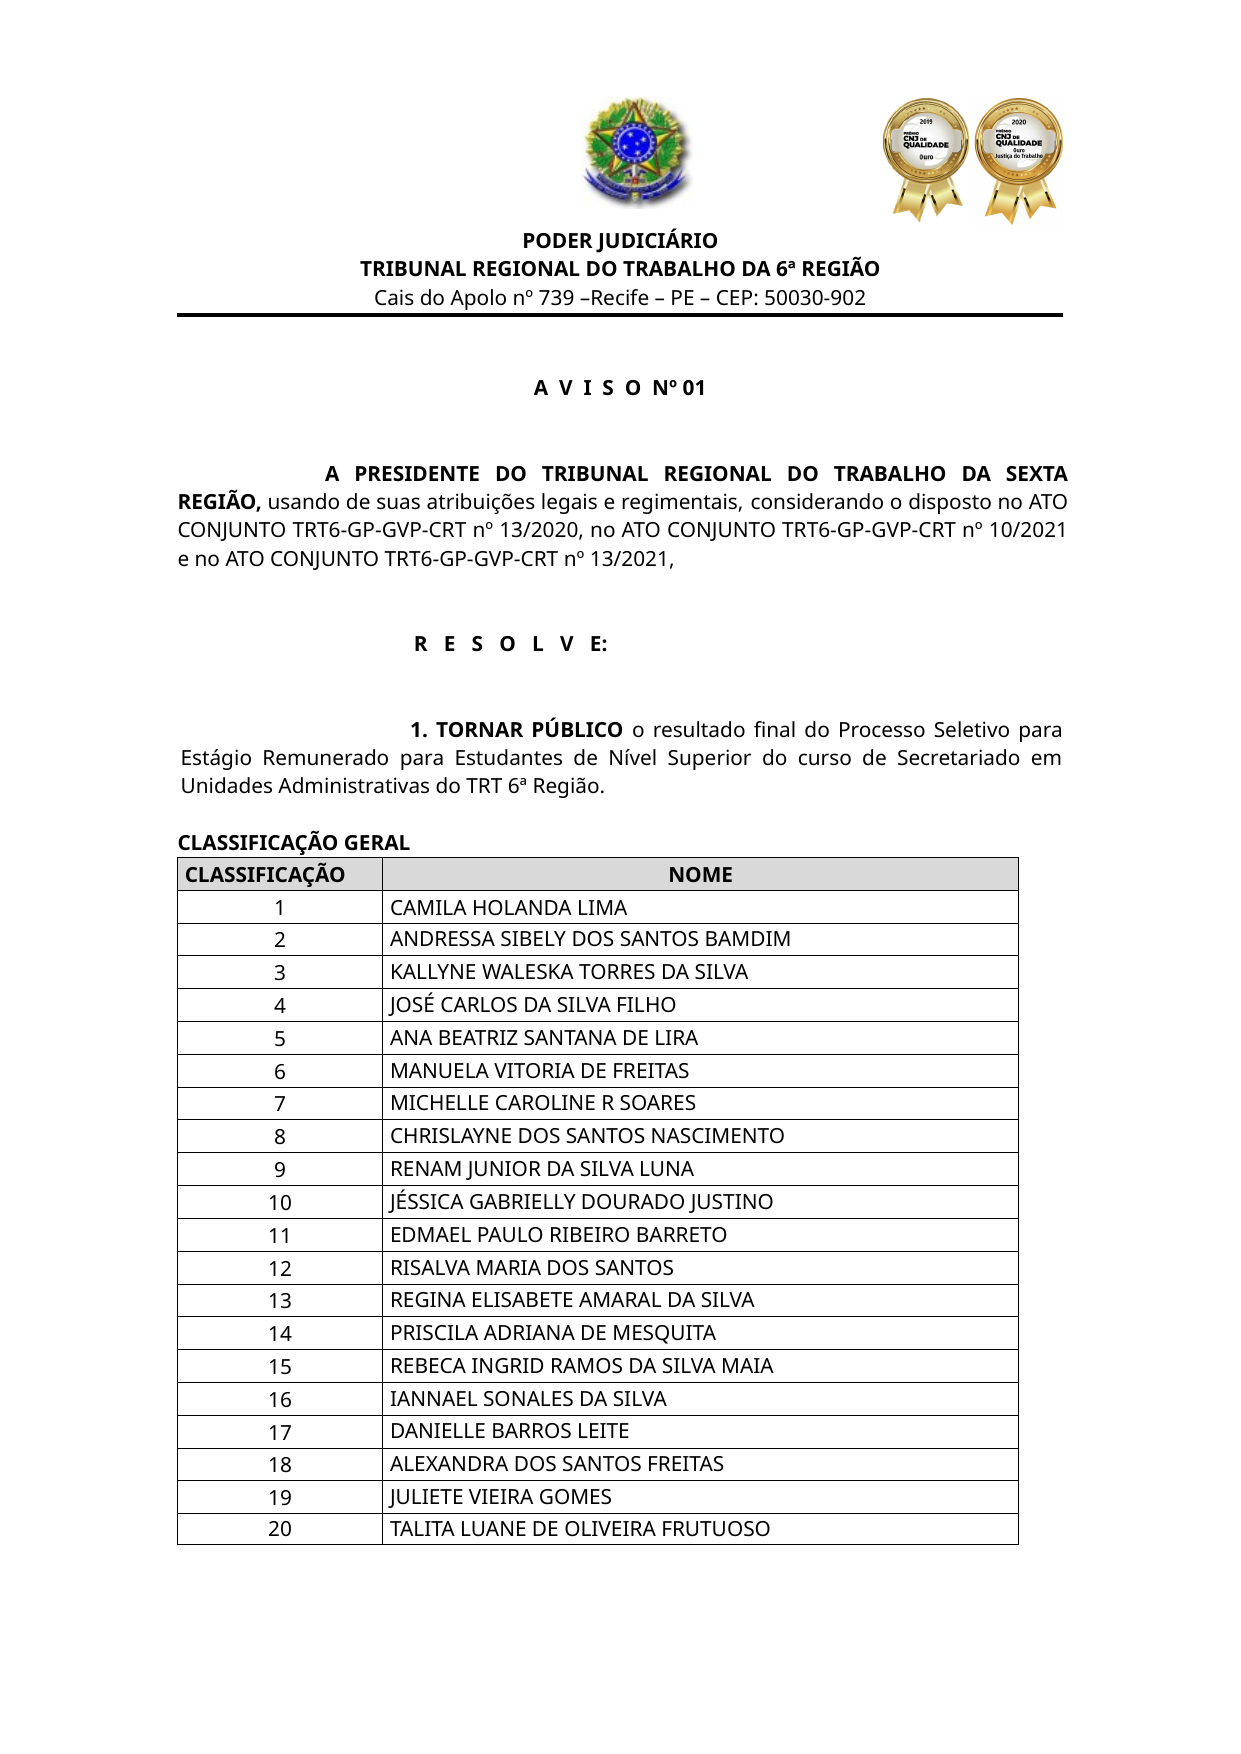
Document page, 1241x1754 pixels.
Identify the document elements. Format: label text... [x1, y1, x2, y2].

table_cell Manuela Vitoria de Freitas [383, 1055, 1018, 1087]
table_cell IANNAEL SONALES DA SILVA [383, 1383, 1018, 1415]
table_cell 10 [178, 1186, 382, 1218]
table_cell TALITA LUANE DE OLIVEIRA FRUTUOSO [383, 1514, 1018, 1544]
text R E S O L V E: [177, 629, 1063, 658]
table_cell EDMAEL PAULO RIBEIRO BARRETO [383, 1219, 1018, 1251]
text 1. TORNAR PÚBLICO o resultado final do Processo Seletivo para Estágio Remunerado para Estudantes de Nível Superior do curso de Secretariado em Unidades Administrativas do TRT 6ª Região. [180, 715, 1063, 800]
table_cell 5 [178, 1022, 382, 1054]
table_cell REBECA INGRID RAMOS DA SILVA MAIA [383, 1350, 1018, 1382]
table_cell MICHELLE CAROLINE R SOARES [383, 1088, 1018, 1119]
table_cell REGINA ELISABETE AMARAL DA SILVA [383, 1285, 1018, 1316]
table_cell DANIELLE BARROS LEITE [383, 1416, 1018, 1447]
table_cell 17 [178, 1416, 382, 1447]
text A V I S O Nº 01 [177, 373, 1063, 402]
table_cell RENAM JUNIOR DA SILVA LUNA [383, 1153, 1018, 1185]
table_cell CAMILA HOLANDA LIMA [383, 891, 1018, 922]
table_cell 14 [178, 1317, 382, 1349]
table_cell 19 [178, 1481, 382, 1513]
table_cell KALLYNE WALESKA TORRES DA SILVA [383, 956, 1018, 988]
table_cell 8 [178, 1120, 382, 1152]
table_cell JÉSSICA GABRIELLY DOURADO JUSTINO [383, 1186, 1018, 1218]
table_cell 6 [178, 1055, 382, 1087]
table_cell 1 [178, 891, 382, 922]
table_cell CHRISLAYNE DOS SANTOS NASCIMENTO [383, 1120, 1018, 1152]
table_cell 13 [178, 1285, 382, 1316]
text A PRESIDENTE DO TRIBUNAL REGIONAL DO TRABALHO DA SEXTA REGIÃO, usando de suas atribuições legais e regimentais, considerando o disposto no ATO CONJUNTO TRT6-GP-GVP-CRT nº 13/2020, no ATO CONJUNTO TRT6-GP-GVP-CRT nº 10/2021 e no ATO CONJUNTO TRT6-GP-GVP-CRT nº 13/2021, [177, 459, 1068, 572]
table_cell 9 [178, 1153, 382, 1185]
table_cell ANA BEATRIZ SANTANA DE LIRA [383, 1022, 1018, 1054]
table_cell JULIETE VIEIRA GOMES [383, 1481, 1018, 1513]
table_cell 16 [178, 1383, 382, 1415]
table_cell PRISCILA ADRIANA DE MESQUITA [383, 1317, 1018, 1349]
table_cell ANDRESSA SIBELY DOS SANTOS BAMDIM [383, 924, 1018, 955]
table_cell 20 [178, 1514, 382, 1544]
table_cell 2 [178, 924, 382, 955]
table_cell 12 [178, 1252, 382, 1283]
table_cell ALEXANDRA DOS SANTOS FREITAS [383, 1449, 1018, 1480]
text CLASSIFICAÇÃO GERAL [177, 828, 1063, 857]
table_cell JOSÉ CARLOS DA SILVA FILHO [383, 989, 1018, 1021]
table_cell 11 [178, 1219, 382, 1251]
table_cell 7 [178, 1088, 382, 1119]
table_cell 15 [178, 1350, 382, 1382]
table_header NOME [383, 858, 1018, 890]
table_header CLASSIFICAÇÃO [178, 858, 382, 890]
table_cell 3 [178, 956, 382, 988]
table_cell 4 [178, 989, 382, 1021]
table_cell RISALVA MARIA DOS SANTOS [383, 1252, 1018, 1283]
table_cell 18 [178, 1449, 382, 1480]
